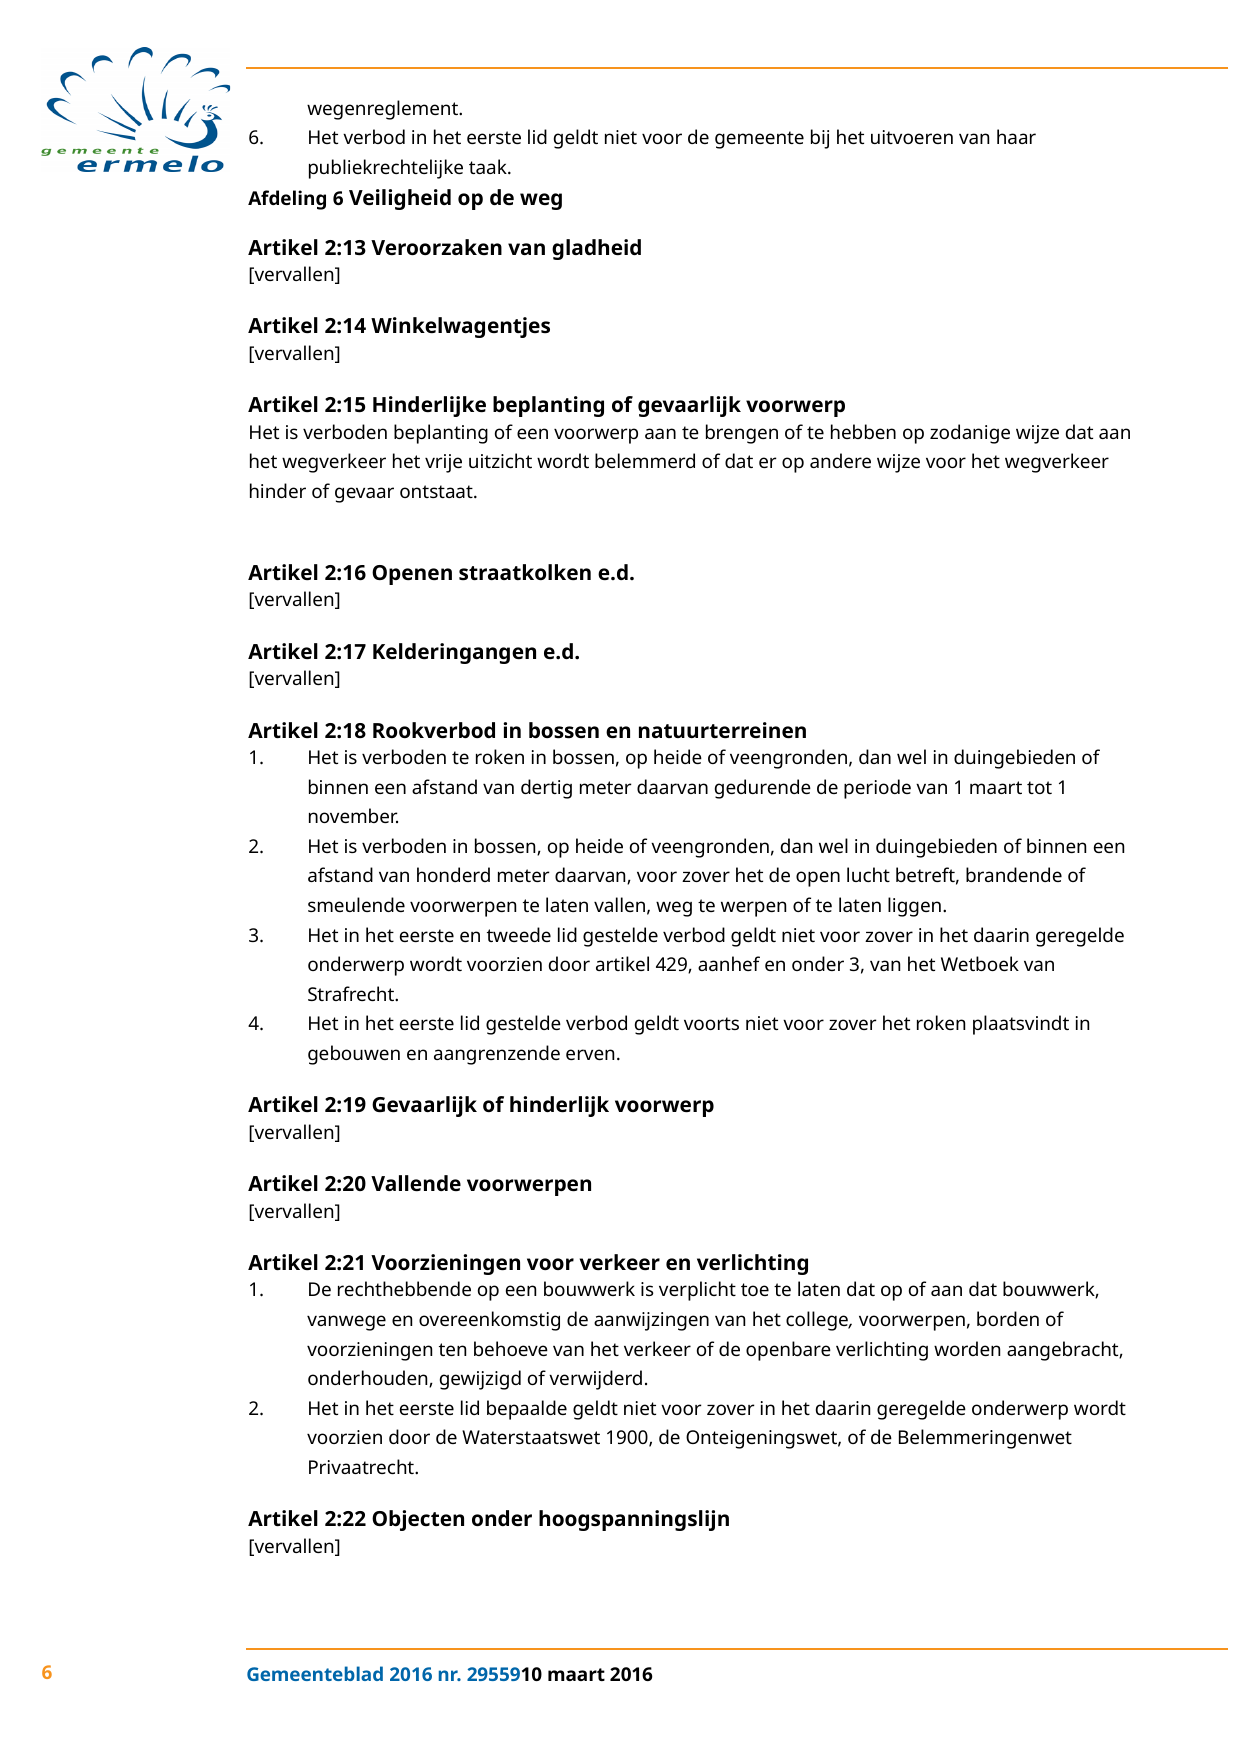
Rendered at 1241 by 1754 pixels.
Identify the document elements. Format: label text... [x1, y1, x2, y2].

list wegenreglement. [248, 95, 1152, 121]
text Artikel 2:21 Voorzieningen voor verkeer en verlichting [248, 1248, 1152, 1277]
text Artikel 2:17 Kelderingangen e.d. [248, 637, 1152, 665]
text Afdeling 6 Veiligheid op de weg [248, 183, 1152, 212]
picture [41, 47, 231, 172]
text [vervallen] [248, 340, 1152, 366]
text Artikel 2:16 Openen straatkolken e.d. [248, 558, 1152, 587]
text Het is verboden beplanting of een voorwerp aan te brengen of te hebben op zodanige wijze dat aan het wegverkeer het vrije uitzicht wordt belemmerd of dat er op andere wijze voor het wegverkeer hinder of gevaar ontstaat. [248, 419, 1152, 504]
text Artikel 2:18 Rookverbod in bossen en natuurterreinen [248, 716, 1152, 744]
text Artikel 2:15 Hinderlijke beplanting of gevaarlijk voorwerp [248, 391, 1152, 419]
text [vervallen] [248, 1119, 1152, 1145]
list Het in het eerste lid gestelde verbod geldt voorts niet voor zover het roken plaatsvindt in gebouwen en aangrenzende erven. [248, 1011, 1152, 1066]
list Het verbod in het eerste lid geldt niet voor de gemeente bij het uitvoeren van haar publiekrechtelijke taak. [248, 124, 1152, 180]
text Artikel 2:19 Gevaarlijk of hinderlijk voorwerp [248, 1091, 1152, 1119]
text Artikel 2:20 Vallende voorwerpen [248, 1169, 1152, 1198]
list Het in het eerste lid bepaalde geldt niet voor zover in het daarin geregelde onderwerp wordt voorzien door de Waterstaatswet 1900, de Onteigeningswet, of de Belemmeringenwet Privaatrecht. [248, 1395, 1152, 1480]
text Artikel 2:13 Veroorzaken van gladheid [248, 233, 1152, 261]
list Het is verboden te roken in bossen, op heide of veengronden, dan wel in duingebieden of binnen een afstand van dertig meter daarvan gedurende de periode van 1 maart tot 1 november. [248, 744, 1152, 829]
text Artikel 2:14 Winkelwagentjes [248, 312, 1152, 340]
text [vervallen] [248, 1198, 1152, 1223]
text [vervallen] [248, 587, 1152, 612]
text [vervallen] [248, 1533, 1152, 1559]
text [vervallen] [248, 665, 1152, 691]
list Het in het eerste en tweede lid gestelde verbod geldt niet voor zover in het daarin geregelde onderwerp wordt voorzien door artikel 429, aanhef en onder 3, van het Wetboek van Strafrecht. [248, 922, 1152, 1007]
list De rechthebbende op een bouwwerk is verplicht toe te laten dat op of aan dat bouwwerk, vanwege en overeenkomstig de aanwijzingen van het college, voorwerpen, borden of voorzieningen ten behoeve van het verkeer of de openbare verlichting worden aangebracht, onderhouden, gewijzigd of verwijderd. [248, 1277, 1152, 1391]
list Het is verboden in bossen, op heide of veengronden, dan wel in duingebieden of binnen een afstand van honderd meter daarvan, voor zover het de open lucht betreft, brandende of smeulende voorwerpen te laten vallen, weg te werpen of te laten liggen. [248, 833, 1152, 918]
text [vervallen] [248, 261, 1152, 287]
text Artikel 2:22 Objecten onder hoogspanningslijn [248, 1504, 1152, 1533]
